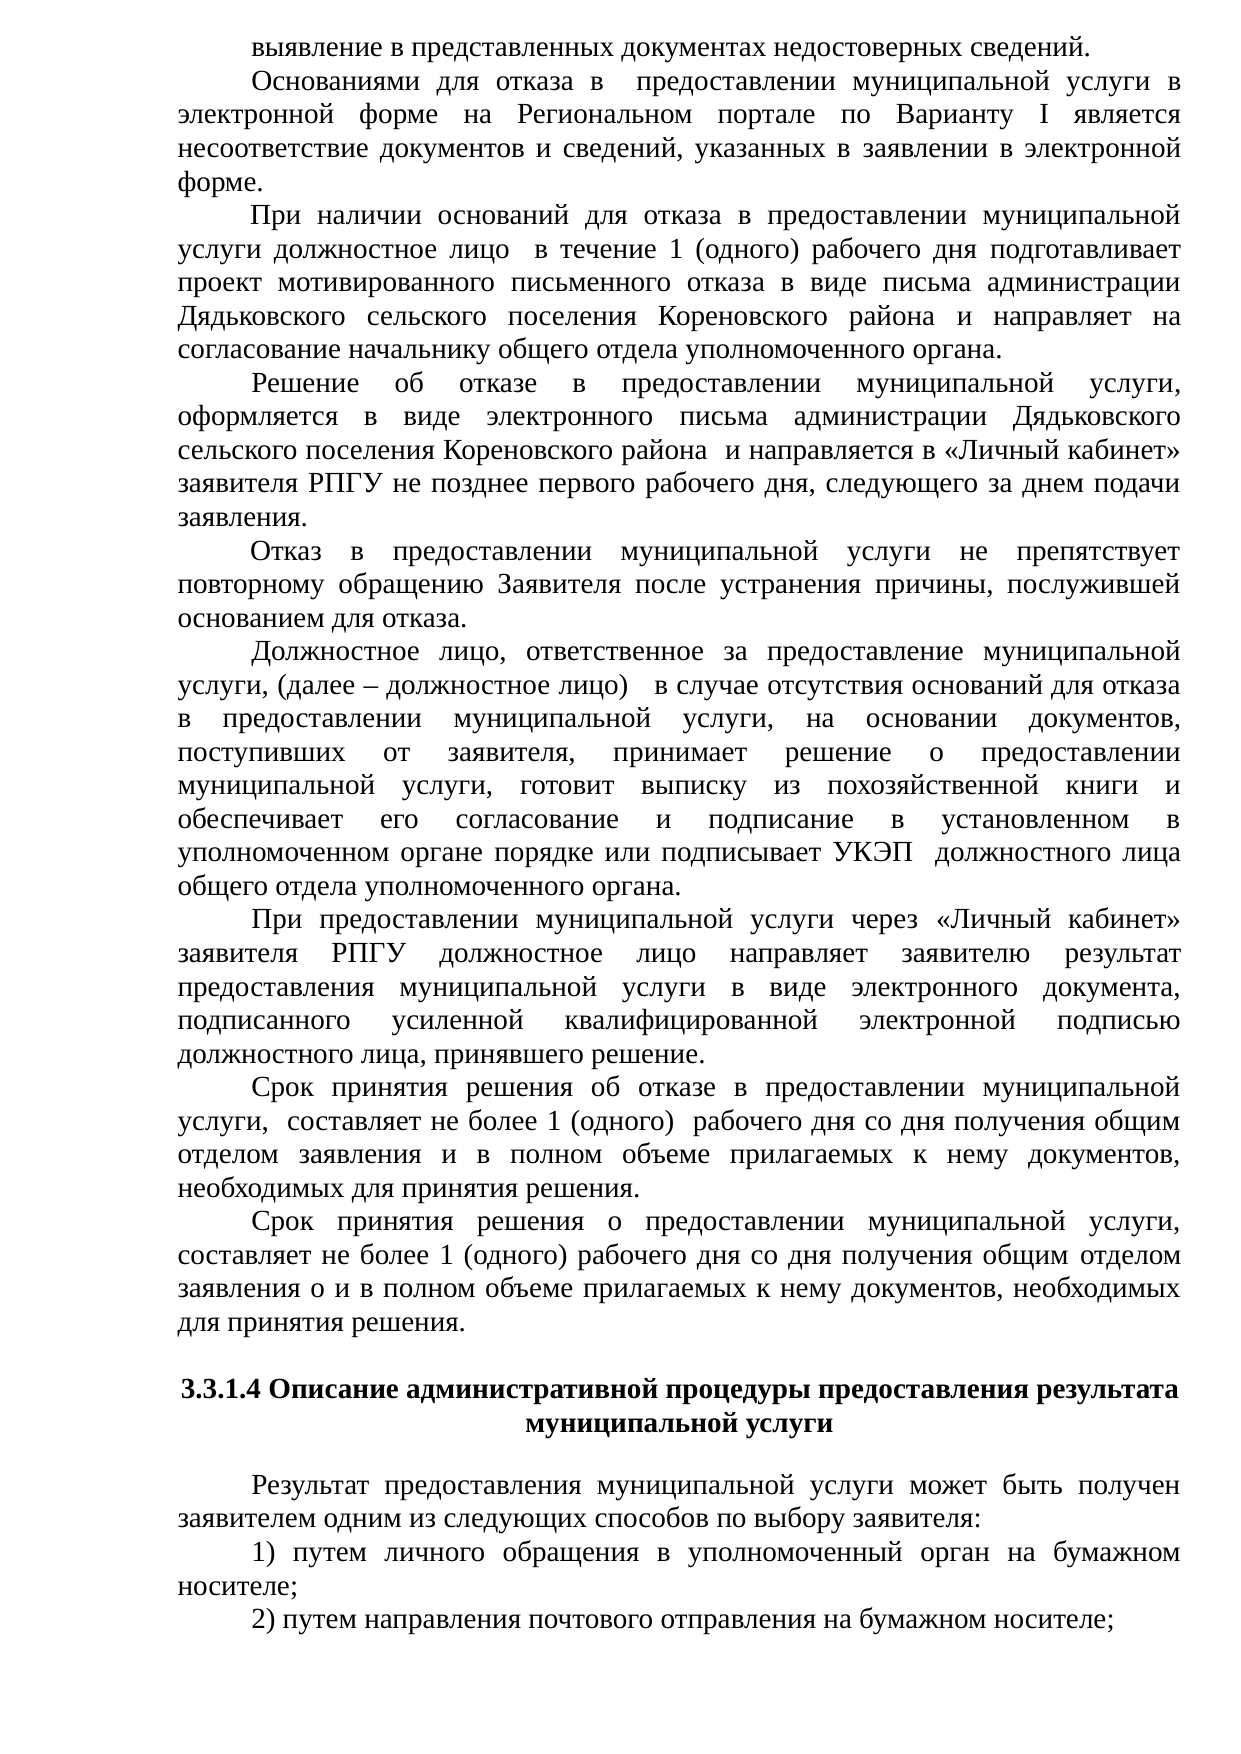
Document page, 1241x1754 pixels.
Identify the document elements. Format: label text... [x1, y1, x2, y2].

text Срок принятия решения о предоставлении муниципальной услуги, составляет не более 1 (одного) рабочего дня со дня получения общим отделом заявления о и в полном объеме прилагаемых к нему документов, необходимых для принятия решения. [177, 1203, 1181, 1338]
text Должностное лицо, ответственное за предоставление муниципальной услуги, (далее – должностное лицо) в случае отсутствия оснований для отказа в предоставлении муниципальной услуги, на основании документов, поступивших от заявителя, принимает решение о предоставлении муниципальной услуги, готовит выписку из похозяйственной книги и обеспечивает его согласование и подписание в установленном в уполномоченном органе порядке или подписывает УКЭП должностного лица общего отдела уполномоченного органа. [177, 633, 1181, 902]
text При наличии оснований для отказа в предоставлении муниципальной услуги должностное лицо в течение 1 (одного) рабочего дня подготавливает проект мотивированного письменного отказа в виде письма администрации Дядьковского сельского поселения Кореновского района и направляет на согласование начальнику общего отдела уполномоченного органа. [177, 197, 1181, 365]
text Результат предоставления муниципальной услуги может быть получен заявителем одним из следующих способов по выбору заявителя: [177, 1467, 1181, 1534]
text Решение об отказе в предоставлении муниципальной услуги, оформляется в виде электронного письма администрации Дядьковского сельского поселения Кореновского района и направляется в «Личный кабинет» заявителя РПГУ не позднее первого рабочего дня, следующего за днем подачи заявления. [177, 365, 1181, 533]
text 1) путем личного обращения в уполномоченный орган на бумажном носителе; [177, 1534, 1181, 1601]
text Отказ в предоставлении муниципальной услуги не препятствует повторному обращению Заявителя после устранения причины, послужившей основанием для отказа. [177, 533, 1181, 633]
text 3.3.1.4 Описание административной процедуры предоставления результата муниципальной услуги [177, 1371, 1181, 1438]
text При предоставлении муниципальной услуги через «Личный кабинет» заявителя РПГУ должностное лицо направляет заявителю результат предоставления муниципальной услуги в виде электронного документа, подписанного усиленной квалифицированной электронной подписью должностного лица, принявшего решение. [177, 902, 1181, 1069]
text Основаниями для отказа в предоставлении муниципальной услуги в электронной форме на Региональном портале по Варианту I является несоответствие документов и сведений, указанных в заявлении в электронной форме. [177, 63, 1181, 197]
text выявление в представленных документах недостоверных сведений. [177, 29, 1181, 63]
text 2) путем направления почтового отправления на бумажном носителе; [177, 1601, 1181, 1635]
text Срок принятия решения об отказе в предоставлении муниципальной услуги, составляет не более 1 (одного) рабочего дня со дня получения общим отделом заявления и в полном объеме прилагаемых к нему документов, необходимых для принятия решения. [177, 1069, 1181, 1203]
